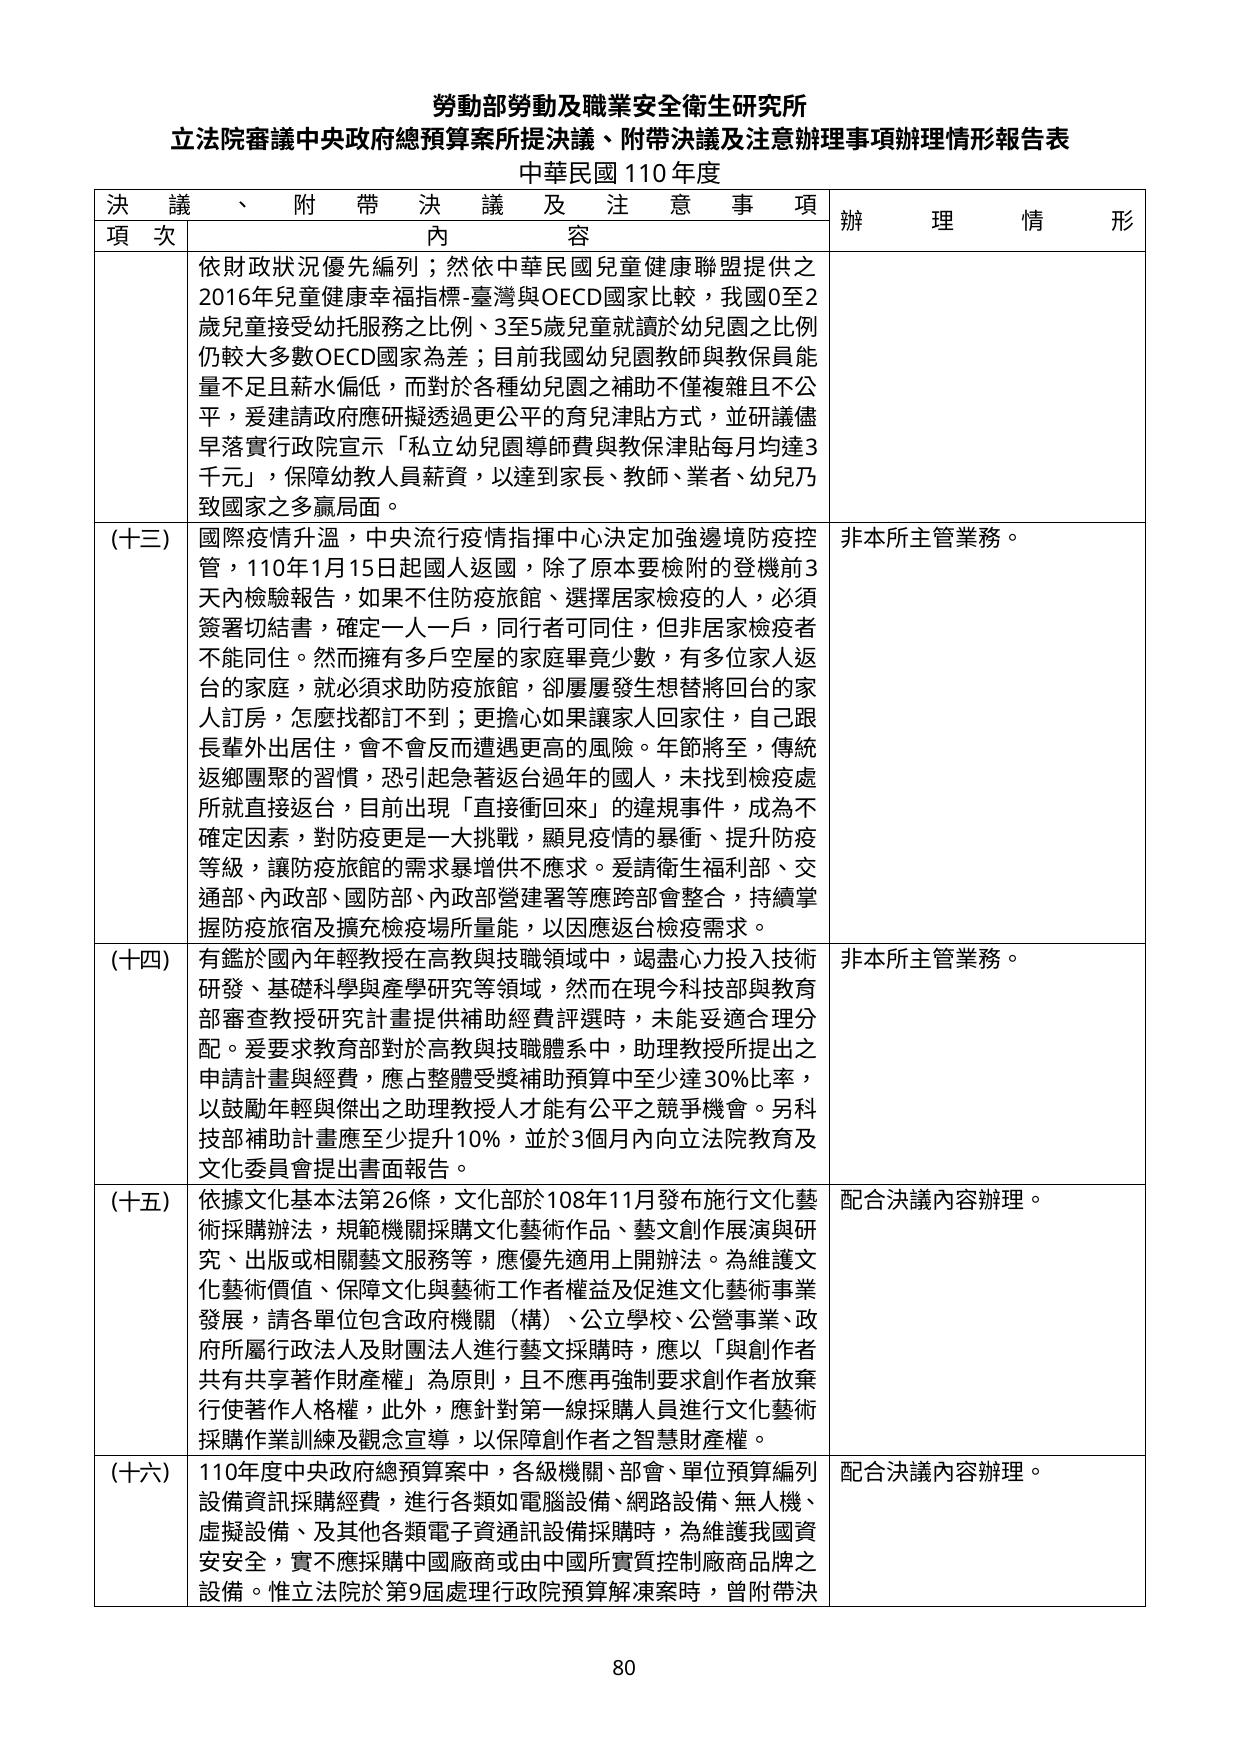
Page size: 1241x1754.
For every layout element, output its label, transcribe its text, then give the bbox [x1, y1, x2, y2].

table_cell 非本所主管業務。 [830, 523, 1145, 943]
table_cell [95, 252, 187, 522]
table_cell 項次 [95, 221, 187, 251]
table_cell (十四) [95, 944, 187, 1184]
table_cell (十六) [95, 1456, 187, 1606]
table_header 辦理情形 [830, 190, 1145, 251]
table_cell 有鑑於國內年輕教授在高教與技職領域中，竭盡心力投入技術研發、基礎科學與產學研究等領域，然而在現今科技部與教育部審查教授研究計畫提供補助經費評選時，未能妥適合理分配。爰要求教育部對於高教與技職體系中，助理教授所提出之申請計畫與經費，應占整體受獎補助預算中至少達30%比率，以鼓勵年輕與傑出之助理教授人才能有公平之競爭機會。另科技部補助計畫應至少提升10%，並於3個月內向立法院教育及文化委員會提出書面報告。 [188, 944, 829, 1184]
table_cell 依財政狀況優先編列；然依中華民國兒童健康聯盟提供之2016年兒童健康幸福指標-臺灣與OECD國家比較，我國0至2歲兒童接受幼托服務之比例、3至5歲兒童就讀於幼兒園之比例仍較大多數OECD國家為差；目前我國幼兒園教師與教保員能量不足且薪水偏低，而對於各種幼兒園之補助不僅複雜且不公平，爰建請政府應研擬透過更公平的育兒津貼方式，並研議儘早落實行政院宣示「私立幼兒園導師費與教保津貼每月均達3千元」，保障幼教人員薪資，以達到家長、教師、業者、幼兒乃致國家之多贏局面。 [188, 252, 829, 522]
table_header 決議、附帶決議及注意事項 [95, 190, 829, 220]
table_cell [830, 252, 1145, 522]
table_cell 依據文化基本法第26條，文化部於108年11月發布施行文化藝術採購辦法，規範機關採購文化藝術作品、藝文創作展演與研究、出版或相關藝文服務等，應優先適用上開辦法。為維護文化藝術價值、保障文化與藝術工作者權益及促進文化藝術事業發展，請各單位包含政府機關（構）、公立學校、公營事業、政府所屬行政法人及財團法人進行藝文採購時，應以「與創作者共有共享著作財產權」為原則，且不應再強制要求創作者放棄行使著作人格權，此外，應針對第一線採購人員進行文化藝術採購作業訓練及觀念宣導，以保障創作者之智慧財產權。 [188, 1185, 829, 1455]
table_cell 110年度中央政府總預算案中，各級機關、部會、單位預算編列設備資訊採購經費，進行各類如電腦設備、網路設備、無人機、虛擬設備、及其他各類電子資通訊設備採購時，為維護我國資安安全，實不應採購中國廠商或由中國所實質控制廠商品牌之設備。惟立法院於第9屆處理行政院預算解凍案時，曾附帶決 [188, 1456, 829, 1606]
table_cell 配合決議內容辦理。 [830, 1185, 1145, 1455]
table_cell 內 容 [188, 221, 829, 251]
table_cell (十五) [95, 1185, 187, 1455]
table_cell 非本所主管業務。 [830, 944, 1145, 1184]
table_cell 配合決議內容辦理。 [830, 1456, 1145, 1606]
table_cell (十三) [95, 523, 187, 943]
table_cell 國際疫情升溫，中央流行疫情指揮中心決定加強邊境防疫控管，110年1月15日起國人返國，除了原本要檢附的登機前3 天內檢驗報告，如果不住防疫旅館、選擇居家檢疫的人，必須簽署切結書，確定一人一戶，同行者可同住，但非居家檢疫者不能同住。然而擁有多戶空屋的家庭畢竟少數，有多位家人返台的家庭，就必須求助防疫旅館，卻屢屢發生想替將回台的家人訂房，怎麼找都訂不到；更擔心如果讓家人回家住，自己跟長輩外出居住，會不會反而遭遇更高的風險。年節將至，傳統返鄉團聚的習慣，恐引起急著返台過年的國人，未找到檢疫處所就直接返台，目前出現「直接衝回來」的違規事件，成為不確定因素，對防疫更是一大挑戰，顯見疫情的暴衝、提升防疫等級，讓防疫旅館的需求暴增供不應求。爰請衛生福利部、交通部、內政部、國防部、內政部營建署等應跨部會整合，持續掌握防疫旅宿及擴充檢疫場所量能，以因應返台檢疫需求。 [188, 523, 829, 943]
